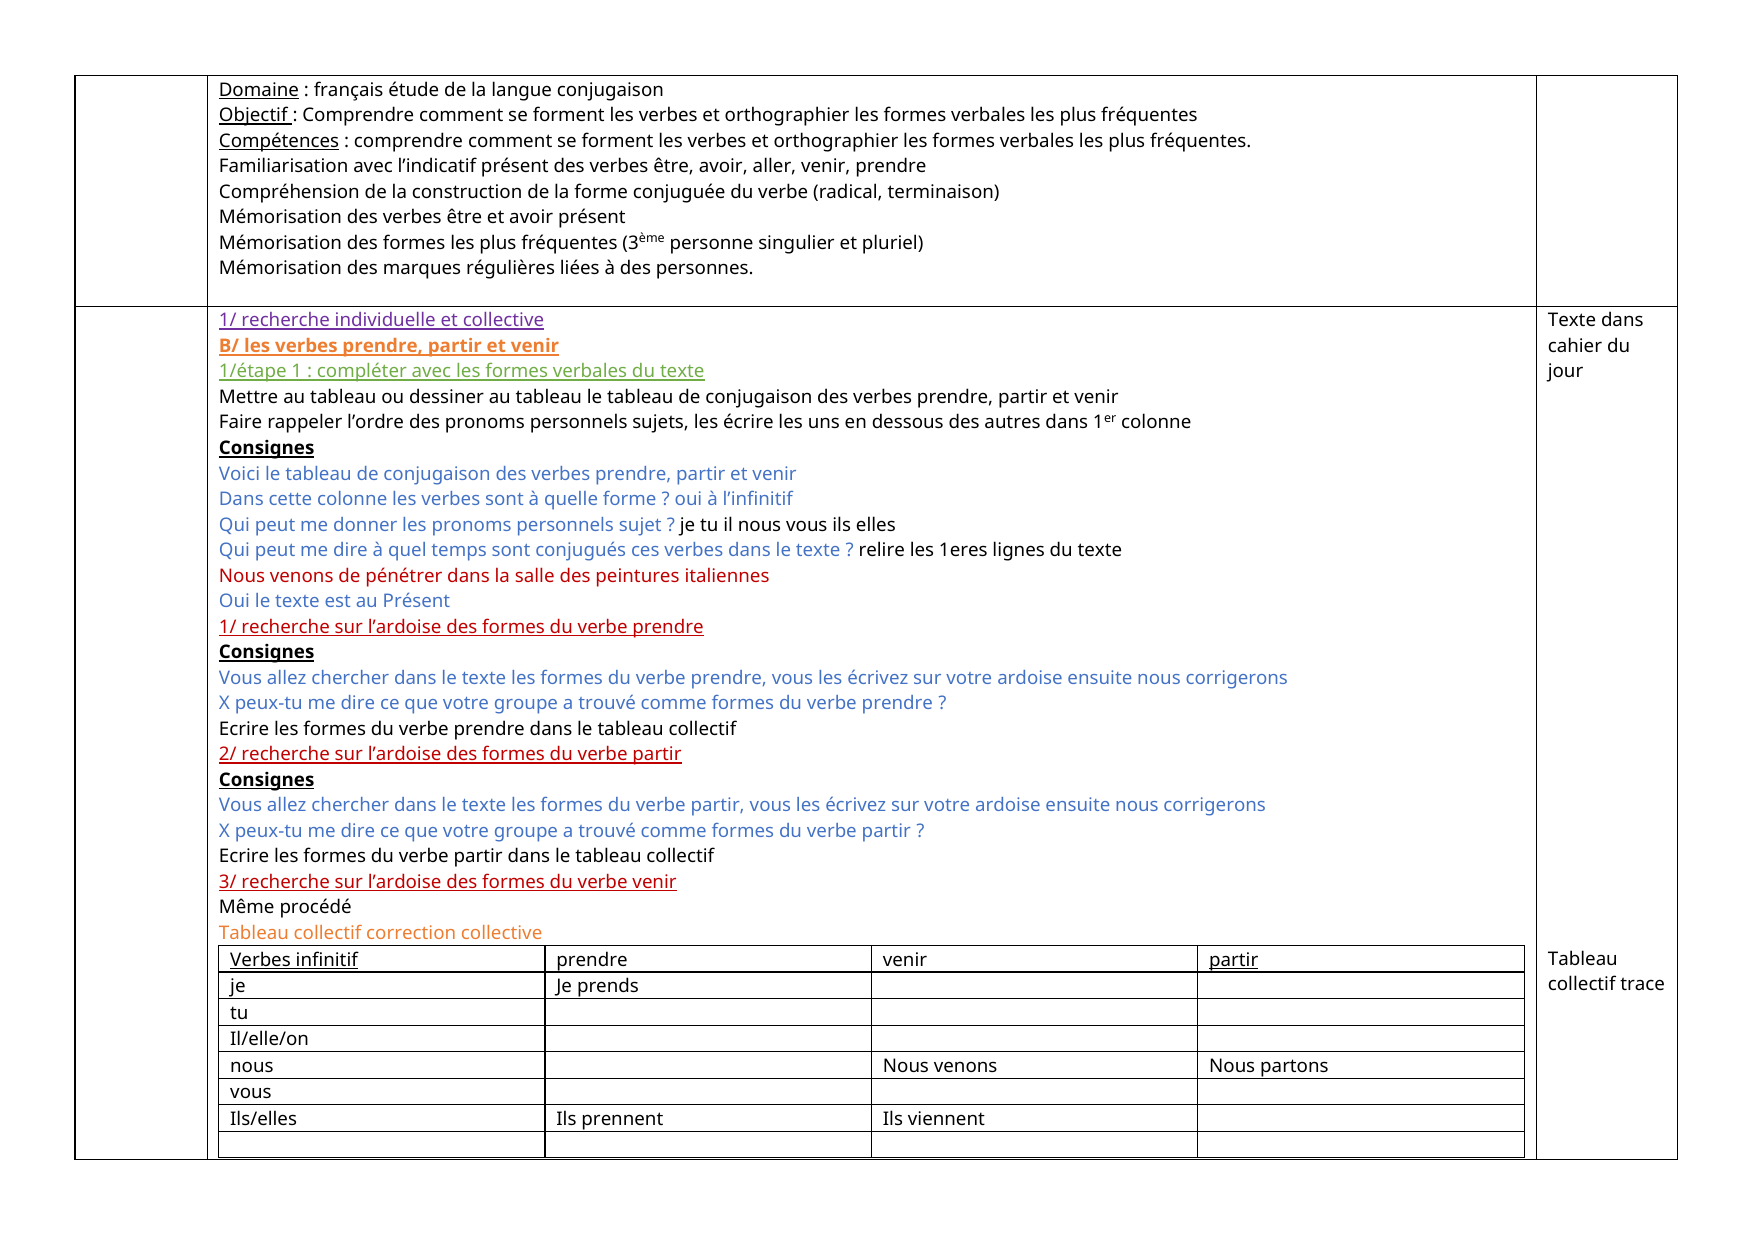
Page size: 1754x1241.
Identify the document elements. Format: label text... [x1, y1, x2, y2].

table_cell Il/elle/on [219, 1026, 544, 1051]
table_cell [1198, 999, 1524, 1024]
table_cell nous [219, 1052, 544, 1078]
table_cell [546, 1132, 871, 1157]
table_cell [546, 1026, 871, 1051]
table_cell [1198, 1026, 1524, 1051]
table_cell [872, 973, 1197, 998]
table_cell je [219, 973, 544, 998]
table_cell tu [219, 999, 544, 1024]
table_cell [872, 999, 1197, 1024]
table_cell [1198, 1105, 1524, 1131]
table_cell [1198, 1079, 1524, 1104]
table_cell Ils viennent [872, 1105, 1197, 1131]
table_cell [872, 1079, 1197, 1104]
table_cell 1/ recherche individuelle et collective B/ les verbes prendre, partir et venir 1/étape 1 : compléter avec les formes verbales du texte Mettre au tableau ou dessiner au tableau le tableau de conjugaison des verbes prendre, partir et venir Faire rappeler l’ordre des pronoms personnels sujets, les écrire les uns en dessous des autres dans 1er colonne Consignes Voici le tableau de conjugaison des verbes prendre, partir et venir Dans cette colonne les verbes sont à quelle forme ? oui à l’infinitif Qui peut me donner les pronoms personnels sujet ? je tu il nous vous ils elles Qui peut me dire à quel temps sont conjugués ces verbes dans le texte ? relire les 1eres lignes du texte Nous venons de pénétrer dans la salle des peintures italiennes Oui le texte est au Présent 1/ recherche sur l’ardoise des formes du verbe prendre Consignes Vous allez chercher dans le texte les formes du verbe prendre, vous les écrivez sur votre ardoise ensuite nous corrigerons X peux-tu me dire ce que votre groupe a trouvé comme formes du verbe prendre ? Ecrire les formes du verbe prendre dans le tableau collectif 2/ recherche sur l’ardoise des formes du verbe partir Consignes Vous allez chercher dans le texte les formes du verbe partir, vous les écrivez sur votre ardoise ensuite nous corrigerons X peux-tu me dire ce que votre groupe a trouvé comme formes du verbe partir ? Ecrire les formes du verbe partir dans le tableau collectif 3/ recherche sur l’ardoise des formes du verbe venir Même procédé Tableau collectif correction collective [208, 307, 1536, 1158]
table_cell [872, 1026, 1197, 1051]
table_cell [1198, 973, 1524, 998]
table_cell [872, 1132, 1197, 1157]
table_cell [76, 76, 207, 306]
table_cell [546, 1079, 871, 1104]
table_cell [1198, 1132, 1524, 1157]
table_cell [546, 1052, 871, 1078]
table_header Verbes infinitif [219, 946, 544, 971]
table_cell [219, 1132, 544, 1157]
table_header venir [872, 946, 1197, 971]
table_cell Ils prennent [546, 1105, 871, 1131]
table_cell Nous partons [1198, 1052, 1524, 1078]
table_cell [546, 999, 871, 1024]
table_header partir [1198, 946, 1524, 971]
table_cell [76, 307, 207, 1158]
table_cell Domaine : français étude de la langue conjugaison Objectif : Comprendre comment se forment les verbes et orthographier les formes verbales les plus fréquentes Compétences : comprendre comment se forment les verbes et orthographier les formes verbales les plus fréquentes. Familiarisation avec l’indicatif présent des verbes être, avoir, aller, venir, prendre Compréhension de la construction de la forme conjuguée du verbe (radical, terminaison) Mémorisation des verbes être et avoir présent Mémorisation des formes les plus fréquentes (3ème personne singulier et pluriel) Mémorisation des marques régulières liées à des personnes. [208, 76, 1536, 306]
table_cell Ils/elles [219, 1105, 544, 1131]
table_header prendre [546, 946, 871, 971]
table_cell [1537, 76, 1677, 306]
table_cell Je prends [546, 973, 871, 998]
table_cell Texte dans cahier du jour Tableau collectif trace [1537, 307, 1677, 1158]
table_cell Nous venons [872, 1052, 1197, 1078]
table_cell vous [219, 1079, 544, 1104]
